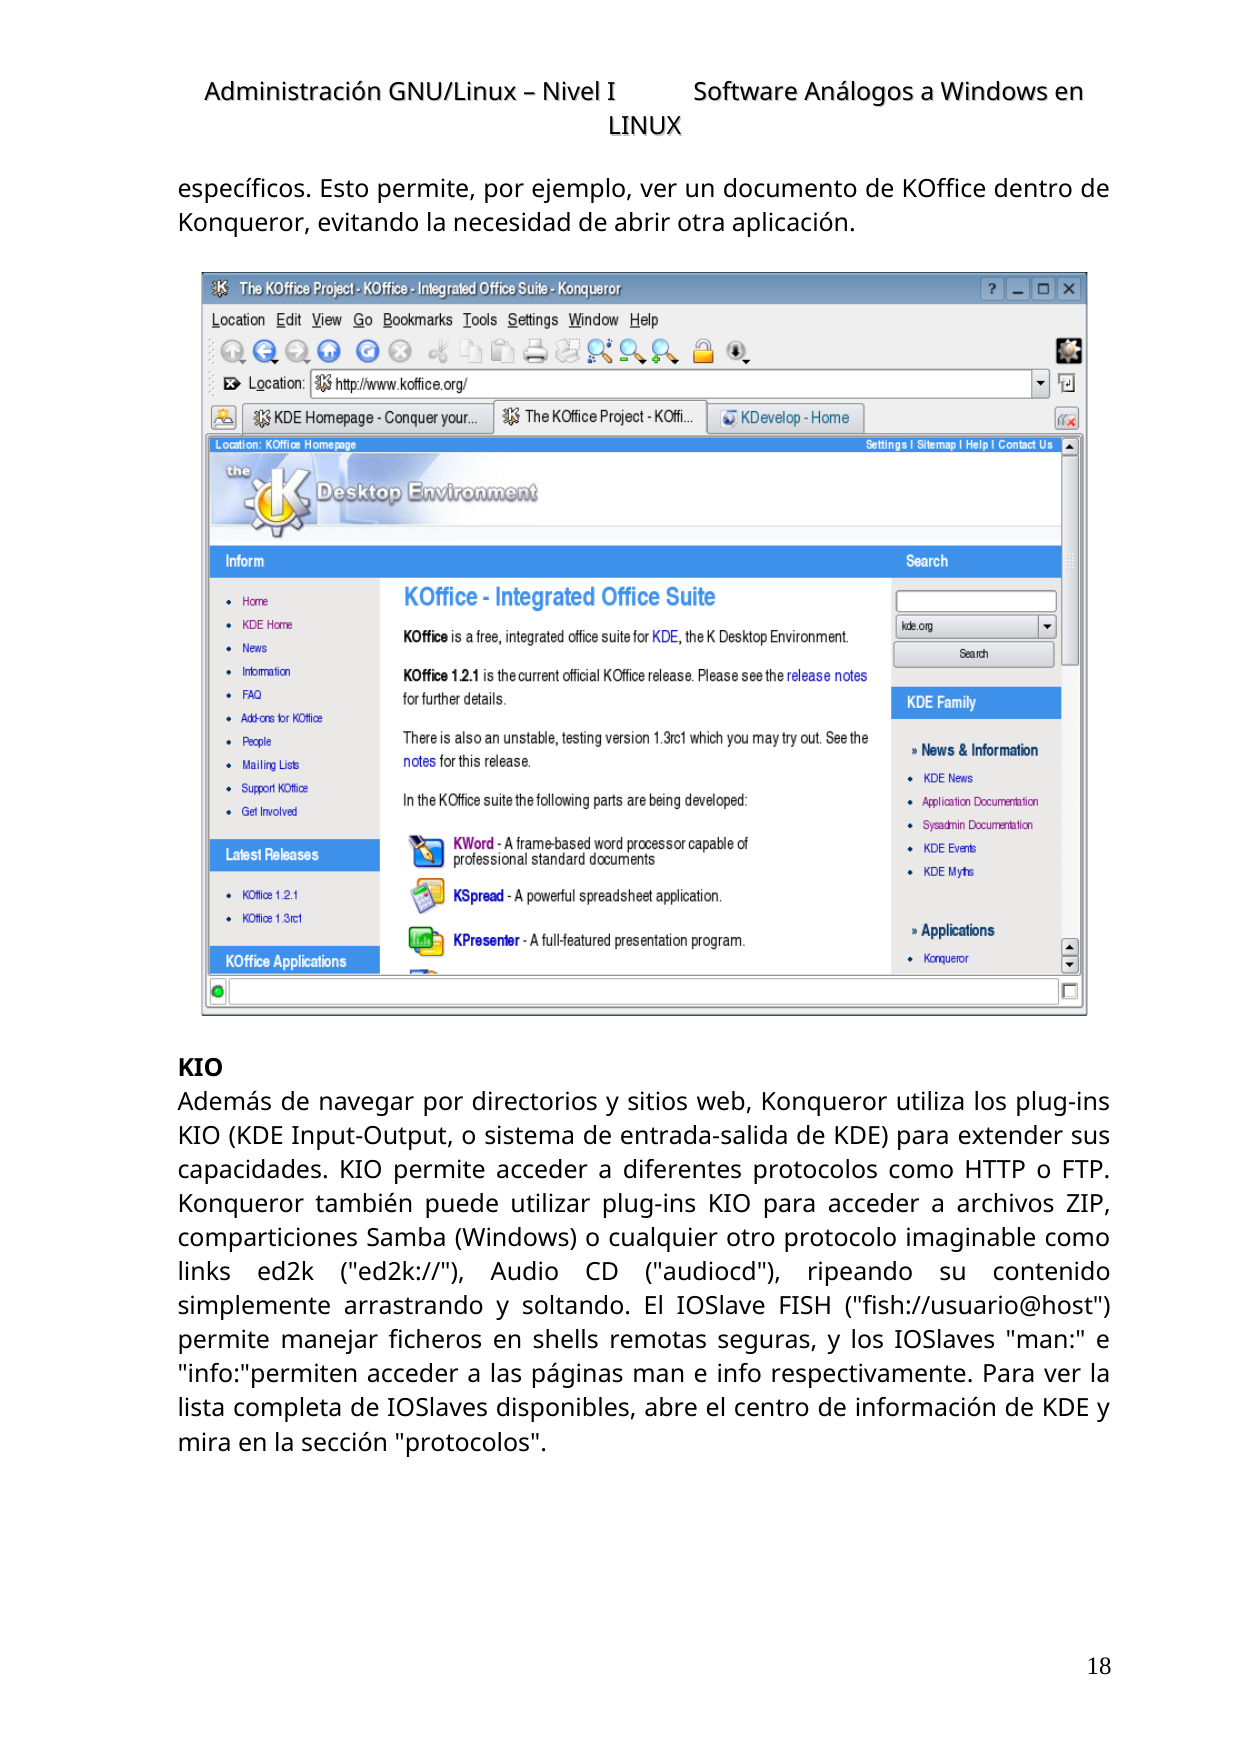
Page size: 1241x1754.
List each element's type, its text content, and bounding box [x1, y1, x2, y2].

text KIO [177, 1049, 1112, 1083]
text específicos. Esto permite, por ejemplo, ver un documento de KOffice dentro de Konqueror, evitando la necesidad de abrir otra aplicación. [177, 171, 1112, 239]
picture [201, 272, 1088, 1016]
text Además de navegar por directorios y sitios web, Konqueror utiliza los plug-ins KIO (KDE Input-Output, o sistema de entrada-salida de KDE) para extender sus capacidades. KIO permite acceder a diferentes protocolos como HTTP o FTP. Konqueror también puede utilizar plug-ins KIO para acceder a archivos ZIP, comparticiones Samba (Windows) o cualquier otro protocolo imaginable como links ed2k ("ed2k://"), Audio CD ("audiocd"), ripeando su contenido simplemente arrastrando y soltando. El IOSlave FISH ("fish://usuario@host") permite manejar ficheros en shells remotas seguras, y los IOSlaves "man:" e "info:"permiten acceder a las páginas man e info respectivamente. Para ver la lista completa de IOSlaves disponibles, abre el centro de información de KDE y mira en la sección "protocolos". [177, 1083, 1112, 1458]
